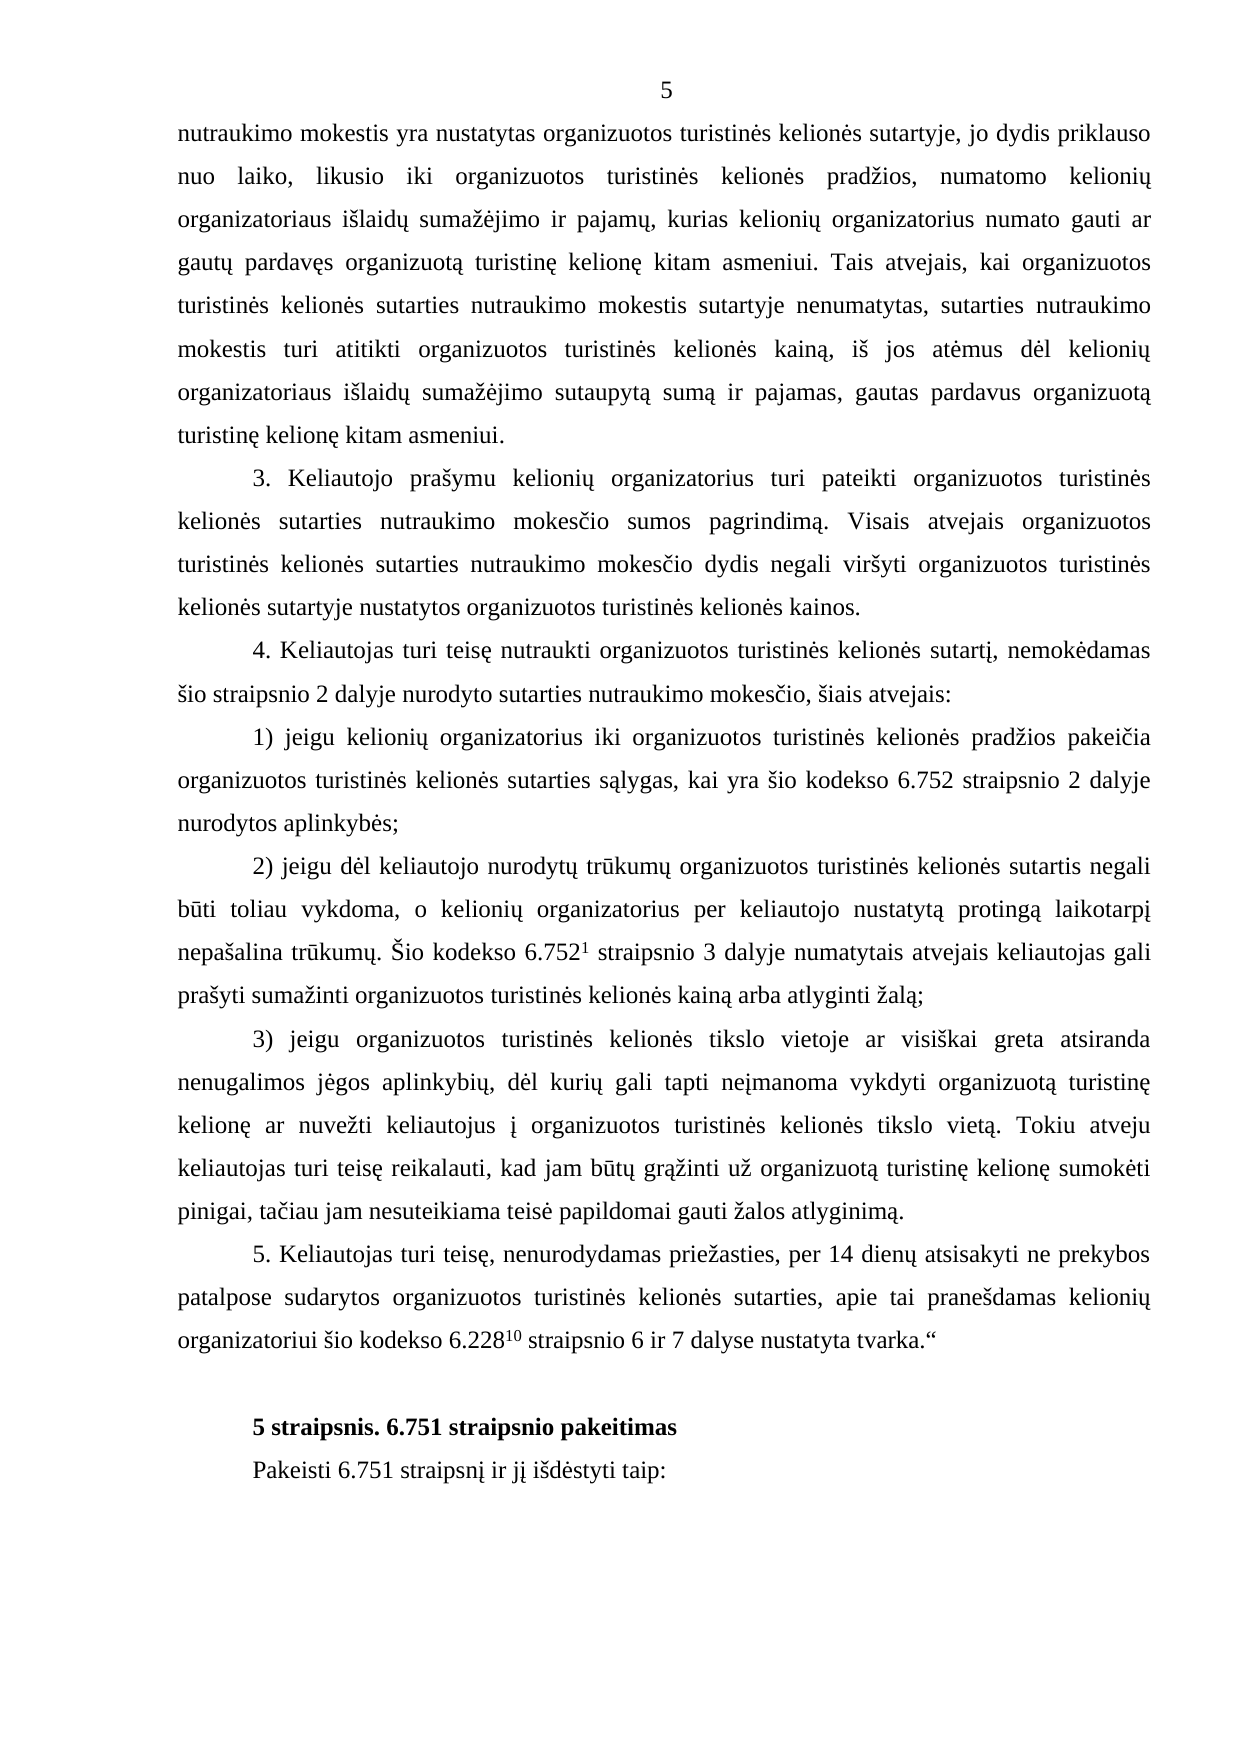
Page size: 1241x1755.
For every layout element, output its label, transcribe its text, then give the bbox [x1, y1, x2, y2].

text 1) jeigu kelionių organizatorius iki organizuotos turistinės kelionės pradžios pakeičia organizuotos turistinės kelionės sutarties sąlygas, kai yra šio kodekso 6.752 straipsnio 2 dalyje nurodytos aplinkybės; [177, 722, 1152, 837]
text 3) jeigu organizuotos turistinės kelionės tikslo vietoje ar visiškai greta atsiranda nenugalimos jėgos aplinkybių, dėl kurių gali tapti neįmanoma vykdyti organizuotą turistinę kelionę ar nuvežti keliautojus į organizuotos turistinės kelionės tikslo vietą. Tokiu atveju keliautojas turi teisę reikalauti, kad jam būtų grąžinti už organizuotą turistinę kelionę sumokėti pinigai, tačiau jam nesuteikiama teisė papildomai gauti žalos atlyginimą. [177, 1024, 1152, 1225]
text 4. Keliautojas turi teisę nutraukti organizuotos turistinės kelionės sutartį, nemokėdamas šio straipsnio 2 dalyje nurodyto sutarties nutraukimo mokesčio, šiais atvejais: [177, 636, 1152, 707]
text 5. Keliautojas turi teisę, nenurodydamas priežasties, per 14 dienų atsisakyti ne prekybos patalpose sudarytos organizuotos turistinės kelionės sutarties, apie tai pranešdamas kelionių organizatoriui šio kodekso 6.22810 straipsnio 6 ir 7 dalyse nustatyta tvarka.“ [177, 1239, 1152, 1354]
text 5 straipsnis. 6.751 straipsnio pakeitimas [177, 1412, 1152, 1441]
text 3. Keliautojo prašymu kelionių organizatorius turi pateikti organizuotos turistinės kelionės sutarties nutraukimo mokesčio sumos pagrindimą. Visais atvejais organizuotos turistinės kelionės sutarties nutraukimo mokesčio dydis negali viršyti organizuotos turistinės kelionės sutartyje nustatytos organizuotos turistinės kelionės kainos. [177, 463, 1152, 621]
text Pakeisti 6.751 straipsnį ir jį išdėstyti taip: [177, 1455, 1152, 1484]
text 2) jeigu dėl keliautojo nurodytų trūkumų organizuotos turistinės kelionės sutartis negali būti toliau vykdoma, o kelionių organizatorius per keliautojo nustatytą protingą laikotarpį nepašalina trūkumų. Šio kodekso 6.7521 straipsnio 3 dalyje numatytais atvejais keliautojas gali prašyti sumažinti organizuotos turistinės kelionės kainą arba atlyginti žalą; [177, 851, 1152, 1009]
text nutraukimo mokestis yra nustatytas organizuotos turistinės kelionės sutartyje, jo dydis priklauso nuo laiko, likusio iki organizuotos turistinės kelionės pradžios, numatomo kelionių organizatoriaus išlaidų sumažėjimo ir pajamų, kurias kelionių organizatorius numato gauti ar gautų pardavęs organizuotą turistinę kelionę kitam asmeniui. Tais atvejais, kai organizuotos turistinės kelionės sutarties nutraukimo mokestis sutartyje nenumatytas, sutarties nutraukimo mokestis turi atitikti organizuotos turistinės kelionės kainą, iš jos atėmus dėl kelionių organizatoriaus išlaidų sumažėjimo sutaupytą sumą ir pajamas, gautas pardavus organizuotą turistinę kelionę kitam asmeniui. [177, 118, 1152, 449]
